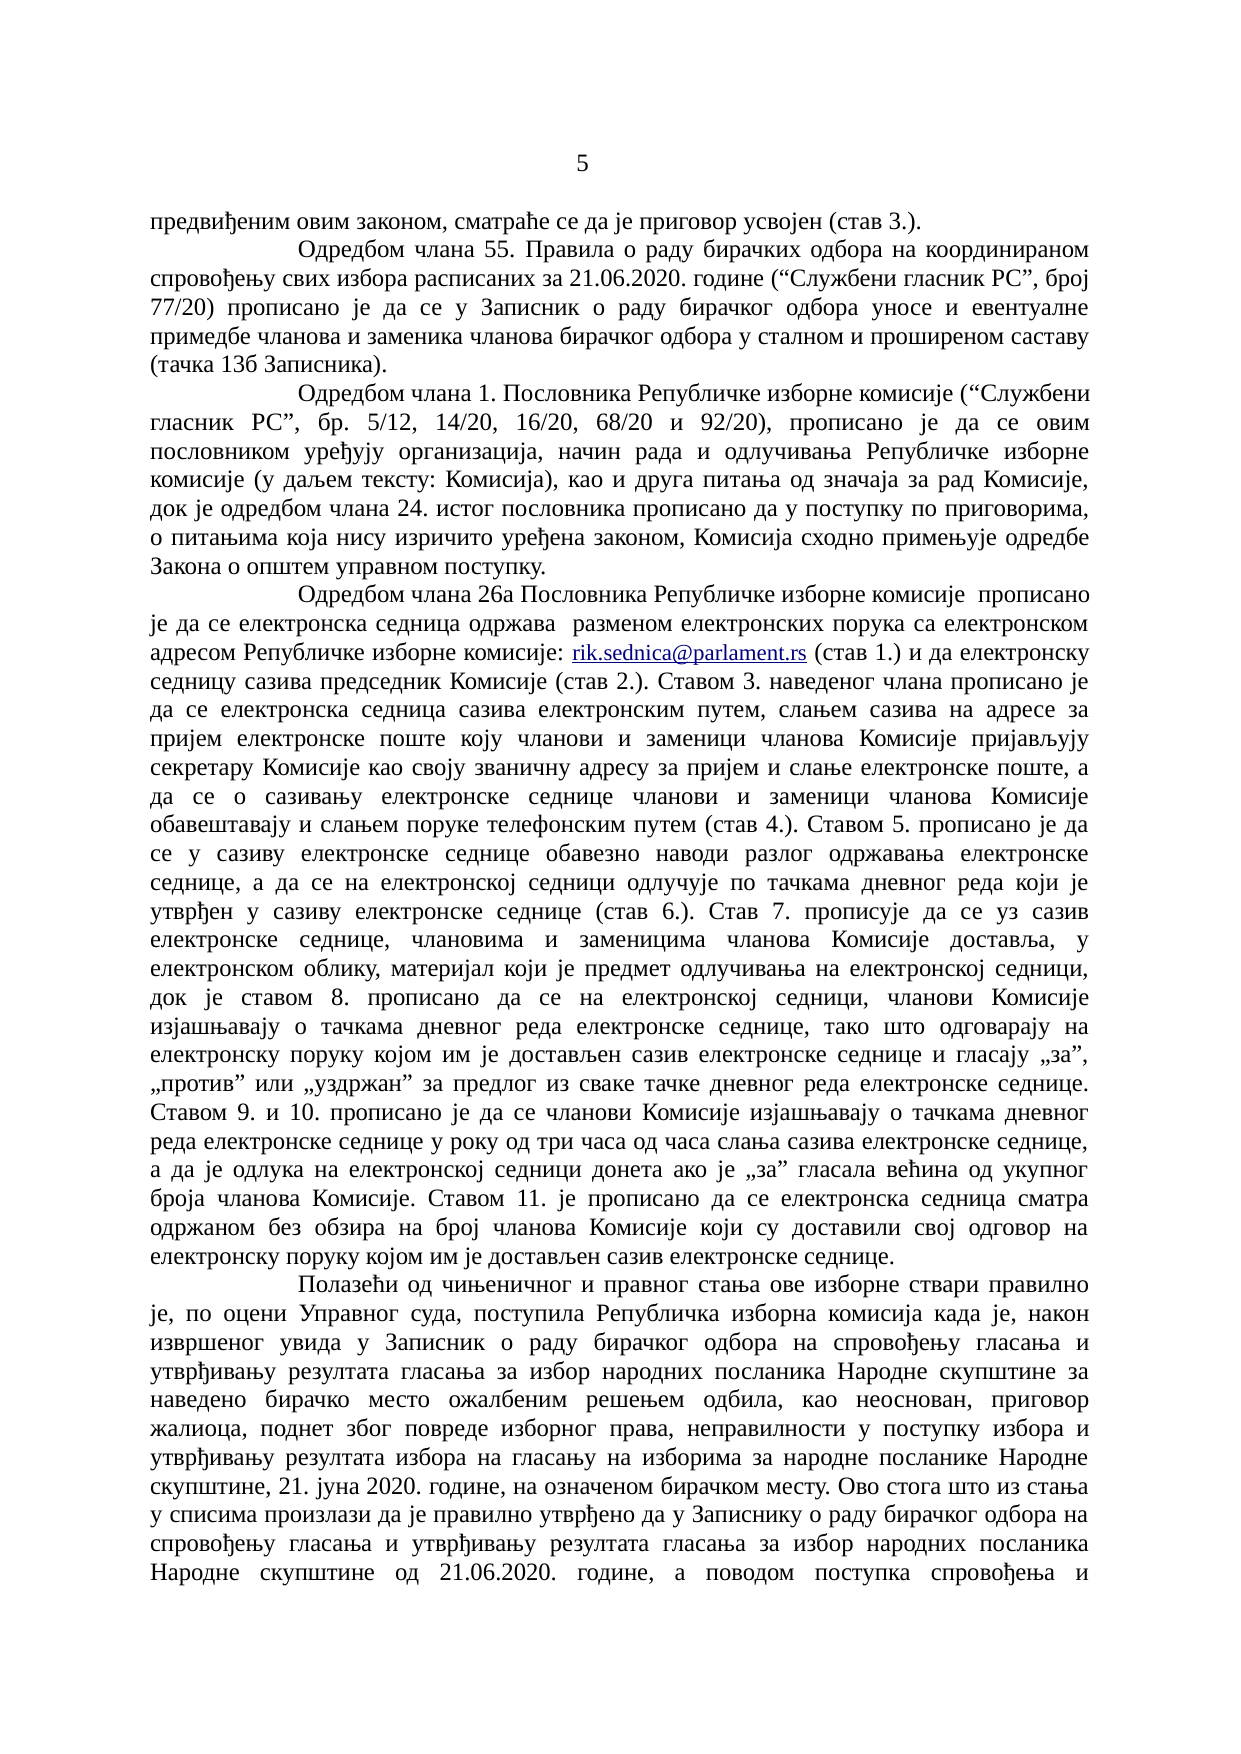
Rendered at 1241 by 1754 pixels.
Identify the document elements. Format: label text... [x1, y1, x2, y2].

text Одредбом члана 1. Пословника Републичке изборне комисије (“Службени гласник РС”, бр. 5/12, 14/20, 16/20, 68/20 и 92/20), прописано је да се овим пословником уређују организација, начин рада и одлучивања Републичке изборне комисије (у даљем тексту: Комисија), као и друга питања од значаја за рад Комисије, док је одредбом члана 24. истог пословника прописано да у поступку по приговорима, о питањима која нису изричито уређена законом, Комисија сходно примењује одредбе Закона о општем управном поступку. [150, 378, 1090, 579]
text Полазећи од чињеничног и правног стања ове изборне ствари правилно је, по оцени Управног суда, поступила Републичка изборна комисија када је, након извршеног увида у Записник о раду бирачког одбора на спровођењу гласања и утврђивању резултата гласања за избор народних посланика Народне скупштине за наведено бирачко место ожалбеним решењем одбила, као неоснован, приговор жалиоца, поднет због повреде изборног права, неправилности у поступку избора и утврђивању резултата избора на гласању на изборима за народне посланике Народне скупштине, 21. јуна 2020. године, на означеном бирачком месту. Ово стога што из стања у списима произлази да је правилно утврђено да у Записнику о раду бирачког одбора на спровођењу гласања и утврђивању резултата гласања за избор народних посланика Народне скупштине од 21.06.2020. године, а поводом поступка спровођења и [150, 1269, 1090, 1586]
text предвиђеним овим законом, сматраће се да је приговор усвојен (став 3.). [150, 206, 1090, 234]
text Одредбом члана 26а Пословника Републичке изборне комисије прописано је да се електронска седница одржава разменом електронских порука са електронском адресом Републичке изборне комисије: rik.sednica@parlament.rs (став 1.) и да електронску седницу сазива председник Комисије (став 2.). Ставом 3. наведеног члана прописано је да се електронска седница сазива електронским путем, слањем сазива на адресе за пријем електронске поште коју чланови и заменици чланова Комисије пријављују секретару Комисије као своју званичну адресу за пријем и слање електронске поште, а да се о сазивању електронске седнице чланови и заменици чланова Комисије обавештавају и слањем поруке телефонским путем (став 4.). Ставом 5. прописано је да се у сазиву електронске седнице обавезно наводи разлог одржавања електронске седнице, а да се на електронској седници одлучује по тачкама дневног реда који је утврђен у сазиву електронске седнице (став 6.). Став 7. прописује да се уз сазив електронске седнице, члановима и заменицима чланова Комисије доставља, у електронском облику, материјал који је предмет одлучивања на електронској седници, док је ставом 8. прописано да се на електронској седници, чланови Комисије изјашњавају о тачкама дневног реда електронске седнице, тако што одговарају на електронску поруку којом им је достављен сазив електронске седнице и гласају „за”, „против” или „уздржан” за предлог из сваке тачке дневног реда електронске седнице. Ставом 9. и 10. прописано је да се чланови Комисије изјашњавају о тачкама дневног реда електронске седнице у року од три часа од часа слања сазива електронске седнице, а да је одлука на електронској седници донета ако је „за” гласала већина од укупног броја чланова Комисије. Ставом 11. је прописано да се електронска седница сматра одржаном без обзира на број чланова Комисије који су доставили свој одговор на електронску поруку којом им је достављен сазив електронске седнице. [150, 579, 1090, 1269]
text Одредбом члана 55. Правила о раду бирачких одбора на координираном спровођењу свих избора расписаних за 21.06.2020. године (“Службени гласник РС”, број 77/20) прописано је да се у Записник о раду бирачког одбора уносе и евентуалне примедбе чланова и заменика чланова бирачког одбора у сталном и проширеном саставу (тачка 13б Записника). [150, 234, 1090, 378]
